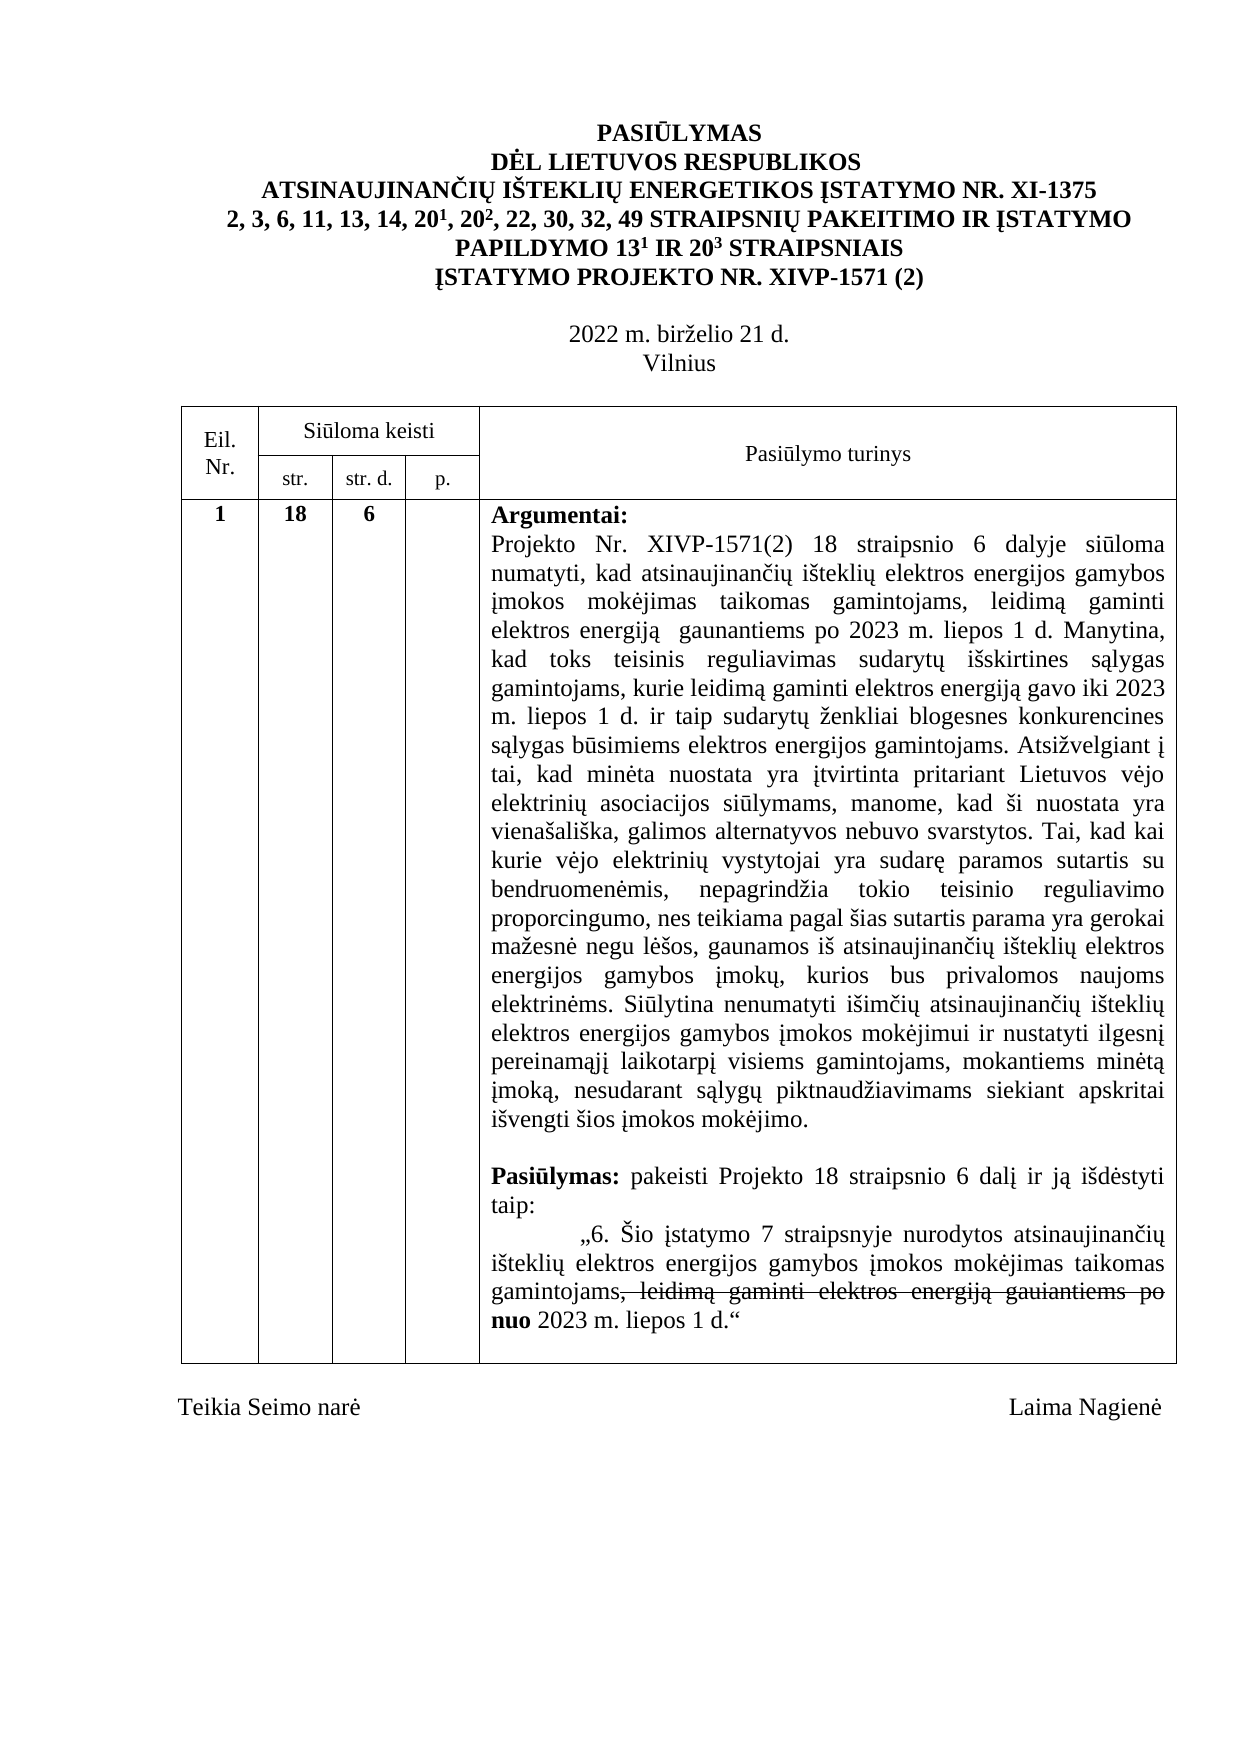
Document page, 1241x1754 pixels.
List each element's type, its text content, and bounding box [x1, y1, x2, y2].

text DĖL LIETUVOS RESPUBLIKOS [177, 147, 1181, 176]
text 2022 m. birželio 21 d. [177, 319, 1181, 348]
table_cell p. [406, 456, 479, 499]
text Teikia Seimo narė Laima Nagienė [177, 1392, 1181, 1421]
table_header Eil. Nr. [182, 407, 258, 499]
text PASIŪLYMAS [177, 118, 1181, 147]
text Vilnius [177, 348, 1181, 377]
table_cell 6 [333, 500, 405, 1363]
text Atsinaujinančių išteklių energetikos įstatymo Nr. XI-1375 2, 3, 6, 11, 13, 14, 201, 202, 22, 30, 32, 49 STRAIPsnių pakeitimo IR ĮSTATYMO PAPILDYMO 131 IR 203 straipsniais ĮSTATYMO PROJEKTO NR. XIVP-1571 (2) [177, 176, 1181, 291]
table_cell str. [259, 456, 332, 499]
table_cell str. d. [333, 456, 405, 499]
table_header Siūloma keisti [259, 407, 479, 455]
table_cell 1 [182, 500, 258, 1363]
table_header Pasiūlymo turinys [480, 407, 1176, 499]
table_cell 18 [259, 500, 332, 1363]
table_cell [406, 500, 479, 1363]
table_cell Argumentai: Projekto Nr. XIVP-1571(2) 18 straipsnio 6 dalyje siūloma numatyti, kad atsinaujinančių išteklių elektros energijos gamybos įmokos mokėjimas taikomas gamintojams, leidimą gaminti elektros energiją gaunantiems po 2023 m. liepos 1 d. Manytina, kad toks teisinis reguliavimas sudarytų išskirtines sąlygas gamintojams, kurie leidimą gaminti elektros energiją gavo iki 2023 m. liepos 1 d. ir taip sudarytų ženkliai blogesnes konkurencines sąlygas būsimiems elektros energijos gamintojams. Atsižvelgiant į tai, kad minėta nuostata yra įtvirtinta pritariant Lietuvos vėjo elektrinių asociacijos siūlymams, manome, kad ši nuostata yra vienašališka, galimos alternatyvos nebuvo svarstytos. Tai, kad kai kurie vėjo elektrinių vystytojai yra sudarę paramos sutartis su bendruomenėmis, nepagrindžia tokio teisinio reguliavimo proporcingumo, nes teikiama pagal šias sutartis parama yra gerokai mažesnė negu lėšos, gaunamos iš atsinaujinančių išteklių elektros energijos gamybos įmokų, kurios bus privalomos naujoms elektrinėms. Siūlytina nenumatyti išimčių atsinaujinančių išteklių elektros energijos gamybos įmokos mokėjimui ir nustatyti ilgesnį pereinamąjį laikotarpį visiems gamintojams, mokantiems minėtą įmoką, nesudarant sąlygų piktnaudžiavimams siekiant apskritai išvengti šios įmokos mokėjimo. Pasiūlymas: pakeisti Projekto 18 straipsnio 6 dalį ir ją išdėstyti taip: „6. Šio įstatymo 7 straipsnyje nurodytos atsinaujinančių išteklių elektros energijos gamybos įmokos mokėjimas taikomas gamintojams, leidimą gaminti elektros energiją gauiantiems po nuo 2023 m. liepos 1 d.“ [480, 500, 1176, 1363]
